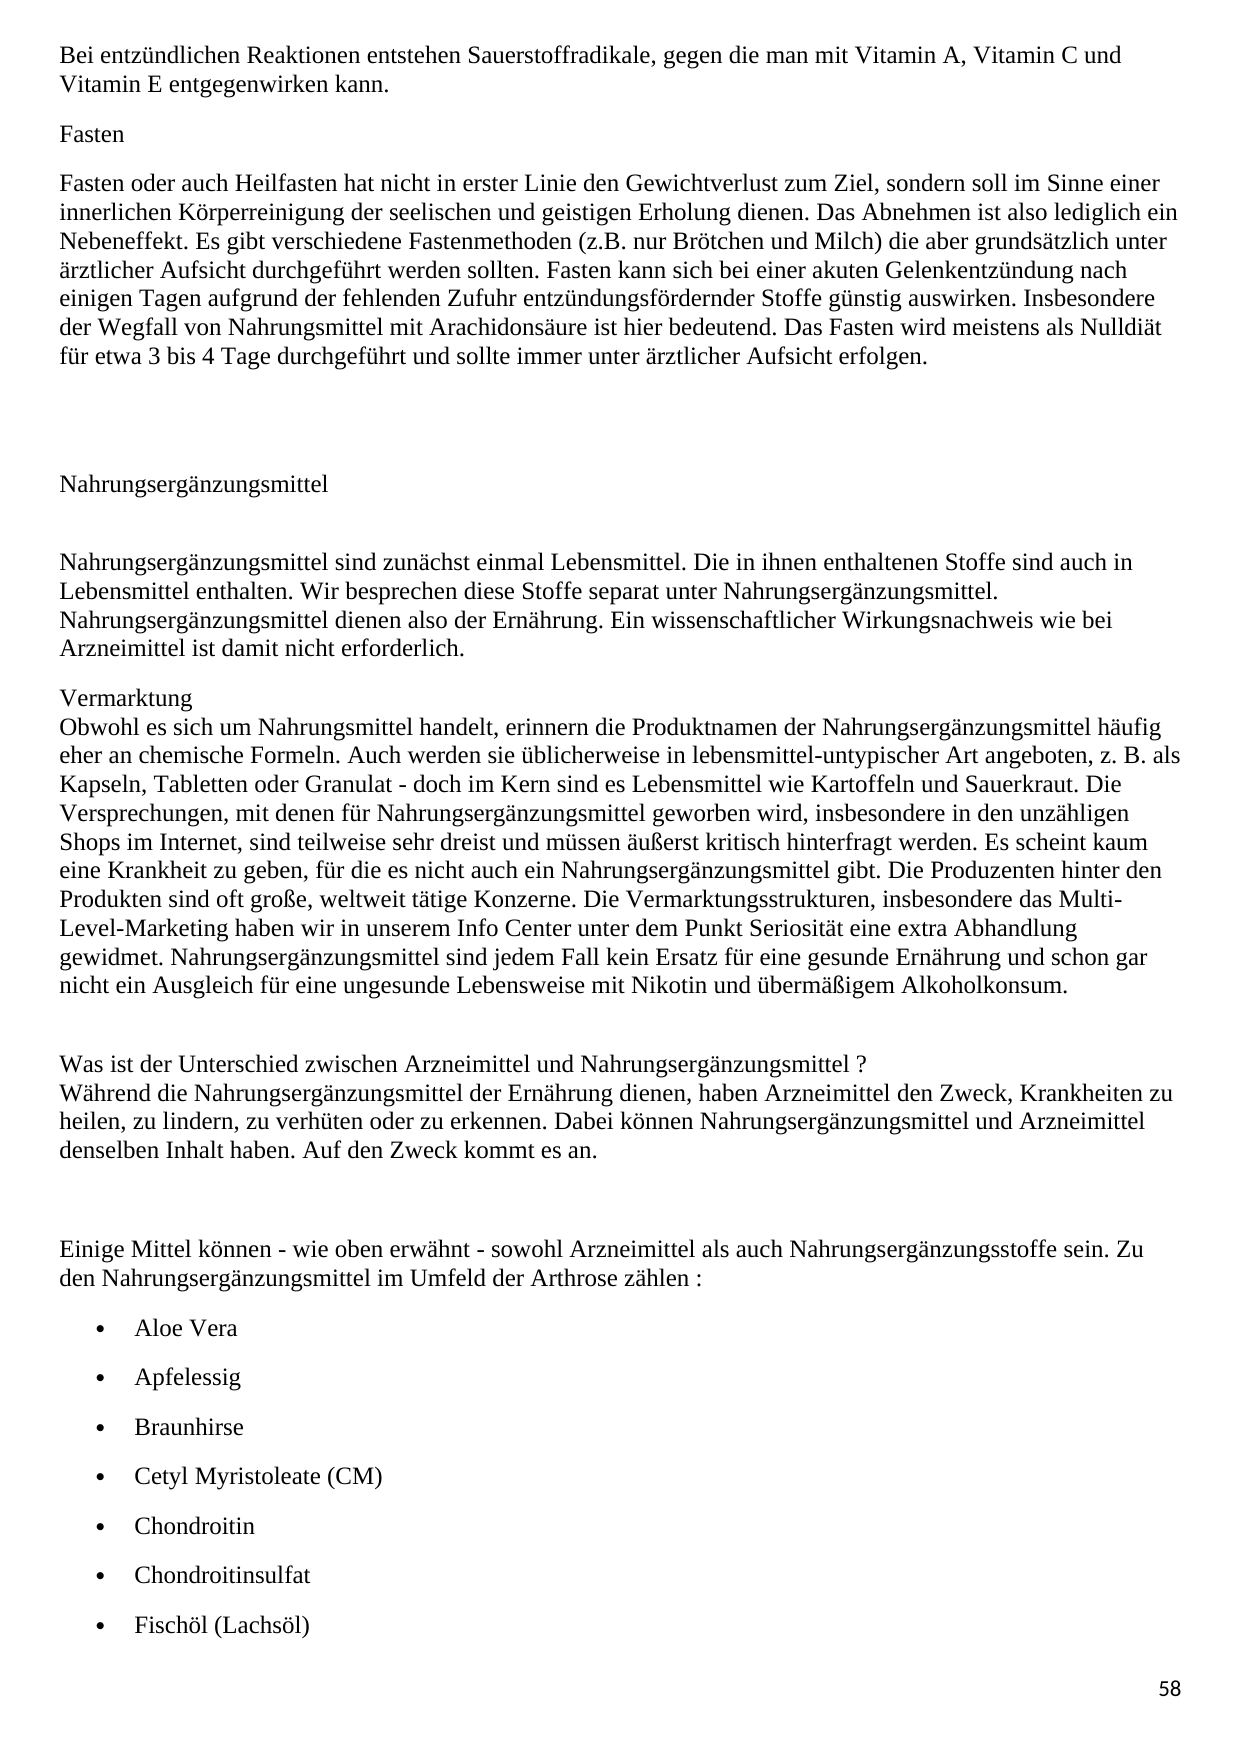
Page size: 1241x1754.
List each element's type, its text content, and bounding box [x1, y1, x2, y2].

list Apfelessig [97, 1362, 1181, 1391]
text Nahrungsergänzungsmittel [59, 440, 1181, 498]
text Was ist der Unterschied zwischen Arzneimittel und Nahrungsergänzungsmittel ? Während die Nahrungsergänzungsmittel der Ernährung dienen, haben Arzneimittel den Zweck, Krankheiten zu heilen, zu lindern, zu verhüten oder zu erkennen. Dabei können Nahrungsergänzungsmittel und Arzneimittel denselben Inhalt haben. Auf den Zweck kommt es an. [59, 1020, 1181, 1164]
text Einige Mittel können - wie oben erwähnt - sowohl Arzneimittel als auch Nahrungsergänzungsstoffe sein. Zu den Nahrungsergänzungsmittel im Umfeld der Arthrose zählen : [59, 1234, 1181, 1292]
list Braunhirse [97, 1412, 1181, 1441]
text Fasten oder auch Heilfasten hat nicht in erster Linie den Gewichtverlust zum Ziel, sondern soll im Sinne einer innerlichen Körperreinigung der seelischen und geistigen Erholung dienen. Das Abnehmen ist also lediglich ein Nebeneffekt. Es gibt verschiedene Fastenmethoden (z.B. nur Brötchen und Milch) die aber grundsätzlich unter ärztlicher Aufsicht durchgeführt werden sollten. Fasten kann sich bei einer akuten Gelenkentzündung nach einigen Tagen aufgrund der fehlenden Zufuhr entzündungsfördernder Stoffe günstig auswirken. Insbesondere der Wegfall von Nahrungsmittel mit Arachidonsäure ist hier bedeutend. Das Fasten wird meistens als Nulldiät für etwa 3 bis 4 Tage durchgeführt und sollte immer unter ärztlicher Aufsicht erfolgen. [59, 168, 1181, 370]
text Nahrungsergänzungsmittel sind zunächst einmal Lebensmittel. Die in ihnen enthaltenen Stoffe sind auch in Lebensmittel enthalten. Wir besprechen diese Stoffe separat unter Nahrungsergänzungsmittel. Nahrungsergänzungsmittel dienen also der Ernährung. Ein wissenschaftlicher Wirkungsnachweis wie bei Arzneimittel ist damit nicht erforderlich. [59, 518, 1181, 662]
text Fasten [59, 119, 1181, 148]
text Bei entzündlichen Reaktionen entstehen Sauerstoffradikale, gegen die man mit Vitamin A, Vitamin C und Vitamin E entgegenwirken kann. [59, 12, 1181, 98]
list Chondroitin [97, 1511, 1181, 1540]
list Cetyl Myristoleate (CM) [97, 1461, 1181, 1490]
list Chondroitinsulfat [97, 1561, 1181, 1589]
list Aloe Vera [97, 1313, 1181, 1341]
list Fischöl (Lachsöl) [97, 1610, 1181, 1639]
text Vermarktung Obwohl es sich um Nahrungsmittel handelt, erinnern die Produktnamen der Nahrungsergänzungsmittel häufig eher an chemische Formeln. Auch werden sie üblicherweise in lebensmittel-untypischer Art angeboten, z. B. als Kapseln, Tabletten oder Granulat - doch im Kern sind es Lebensmittel wie Kartoffeln und Sauerkraut. Die Versprechungen, mit denen für Nahrungsergänzungsmittel geworben wird, insbesondere in den unzähligen Shops im Internet, sind teilweise sehr dreist und müssen äußerst kritisch hinterfragt werden. Es scheint kaum eine Krankheit zu geben, für die es nicht auch ein Nahrungsergänzungsmittel gibt. Die Produzenten hinter den Produkten sind oft große, weltweit tätige Konzerne. Die Vermarktungsstrukturen, insbesondere das Multi-Level-Marketing haben wir in unserem Info Center unter dem Punkt Seriosität eine extra Abhandlung gewidmet. Nahrungsergänzungsmittel sind jedem Fall kein Ersatz für eine gesunde Ernährung und schon gar nicht ein Ausgleich für eine ungesunde Lebensweise mit Nikotin und übermäßigem Alkoholkonsum. [59, 683, 1181, 999]
